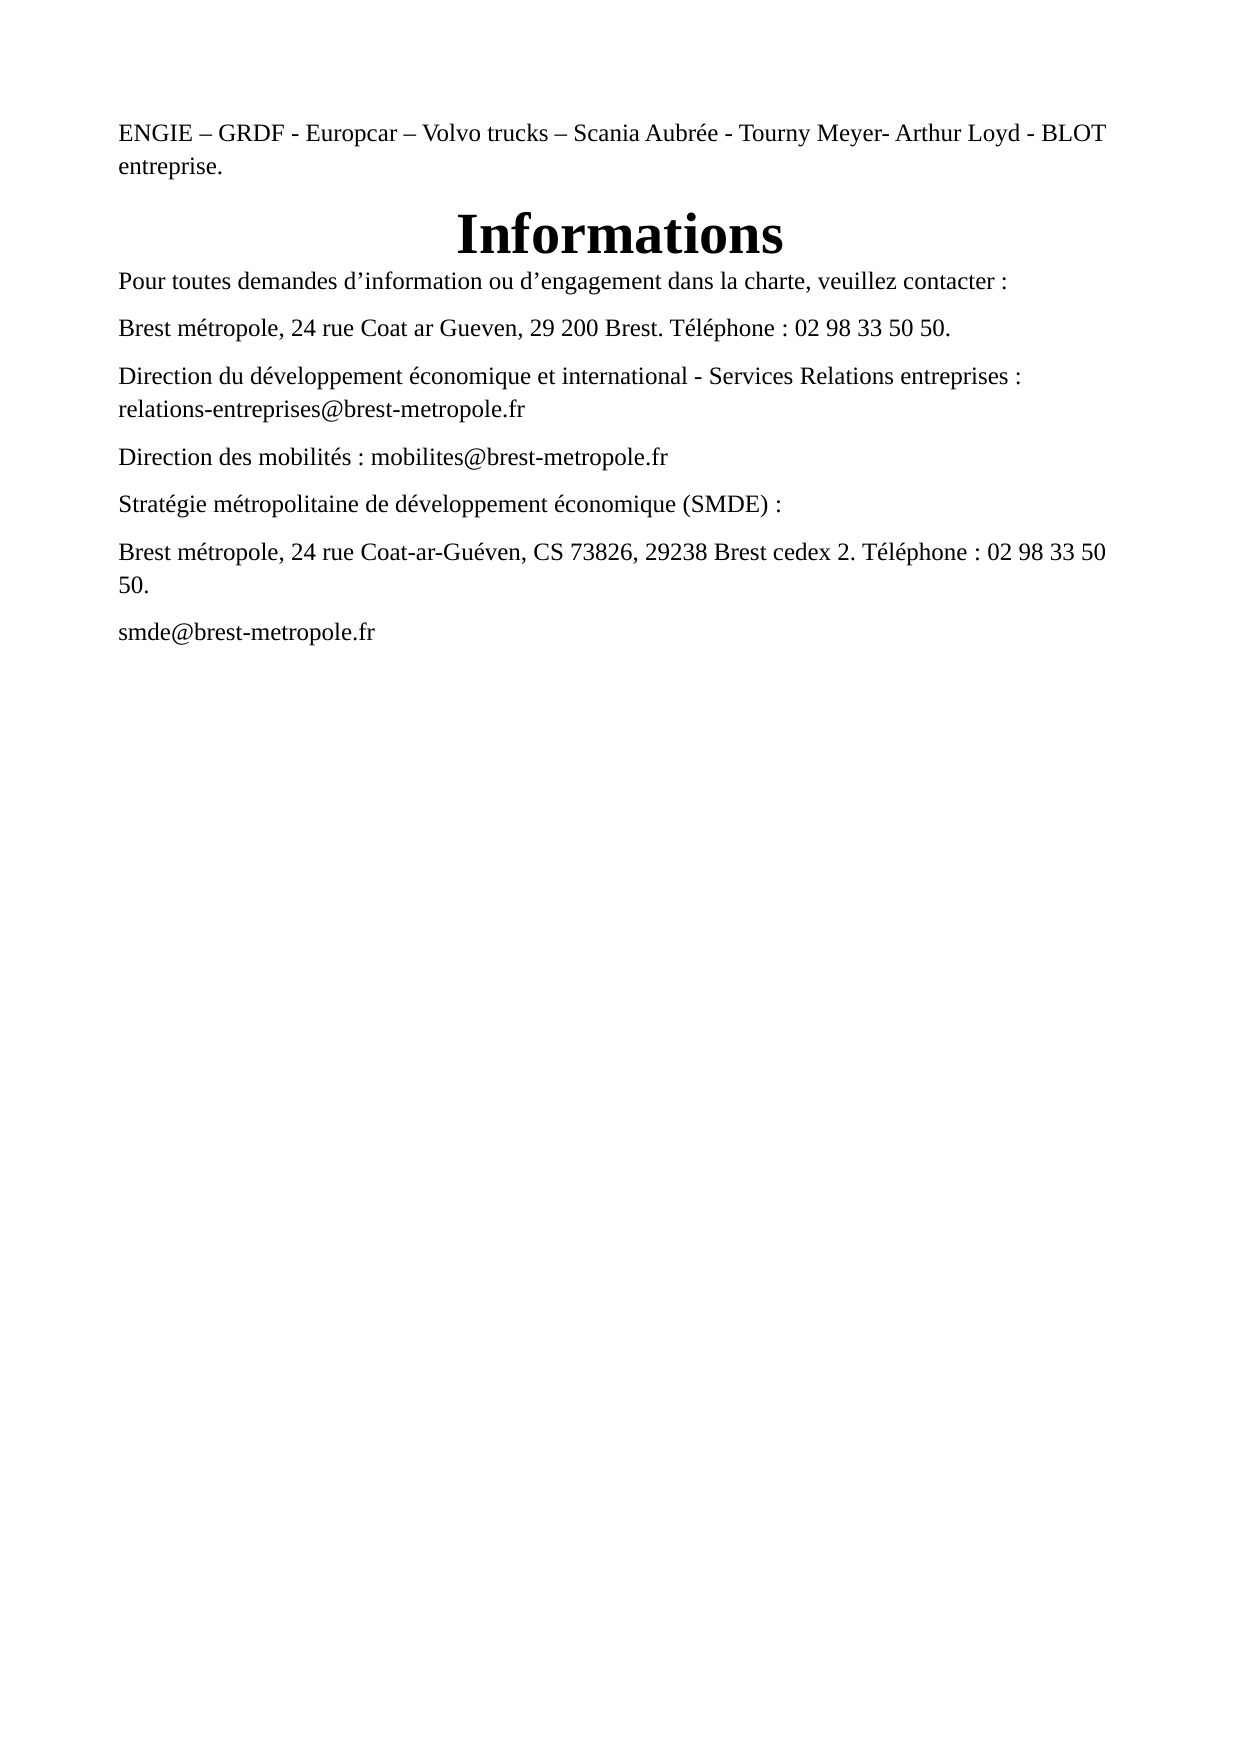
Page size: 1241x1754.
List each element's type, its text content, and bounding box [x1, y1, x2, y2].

text Direction des mobilités : mobilites@brest-metropole.fr [118, 442, 1122, 470]
text Brest métropole, 24 rue Coat-ar-Guéven, CS 73826, 29238 Brest cedex 2. Téléphone : 02 98 33 50 50. [118, 537, 1122, 599]
subtitle Informations [118, 199, 1122, 266]
text Pour toutes demandes d’information ou d’engagement dans la charte, veuillez contacter : [118, 266, 1122, 294]
text smde@brest-metropole.fr [118, 617, 1122, 646]
text Brest métropole, 24 rue Coat ar Gueven, 29 200 Brest. Téléphone : 02 98 33 50 50. [118, 313, 1122, 342]
text Direction du développement économique et international - Services Relations entreprises : relations-entreprises@brest-metropole.fr [118, 361, 1122, 423]
text - ENGIE – GRDF - Europcar – Volvo trucks – Scania Aubrée - Tourny Meyer- Arthur Loyd - BLOT entreprise. [118, 118, 1122, 180]
text Stratégie métropolitaine de développement économique (SMDE) : [118, 489, 1122, 518]
